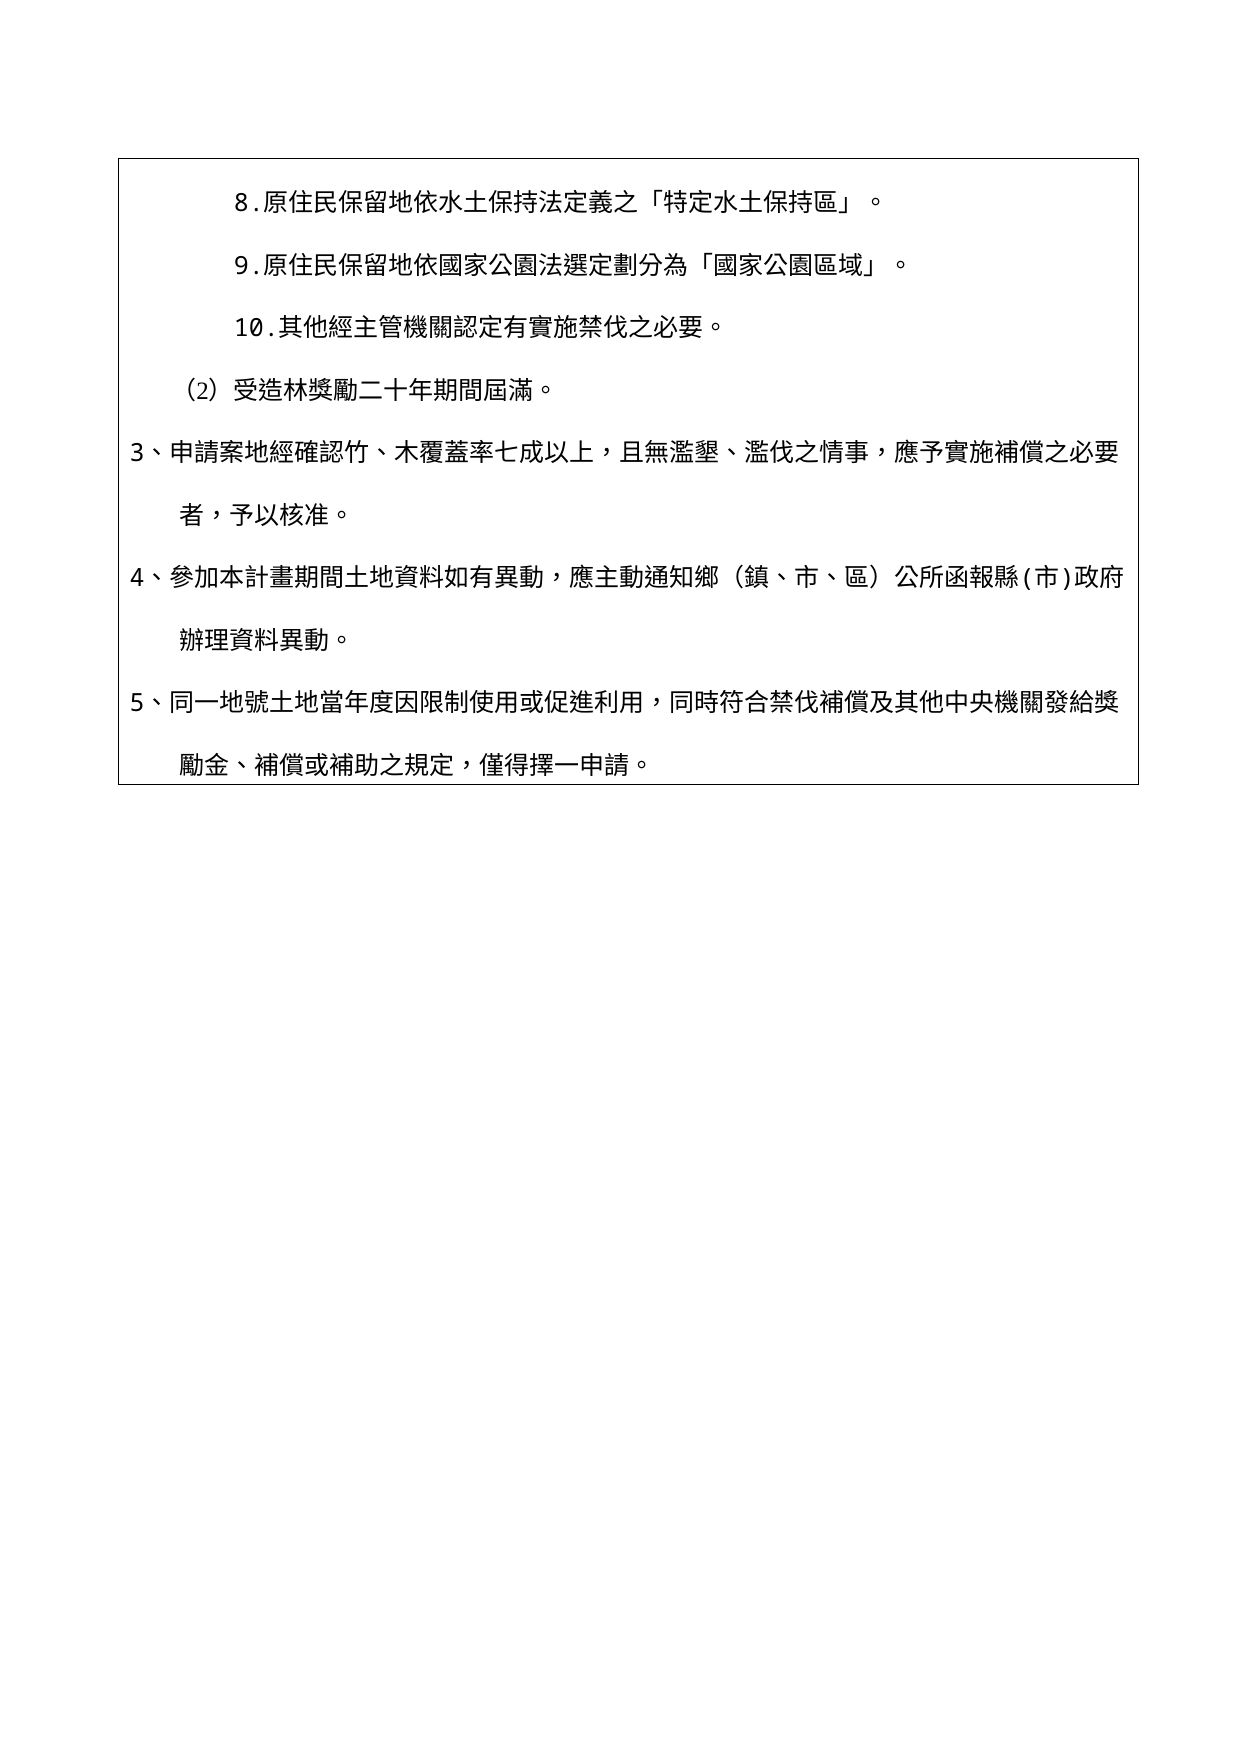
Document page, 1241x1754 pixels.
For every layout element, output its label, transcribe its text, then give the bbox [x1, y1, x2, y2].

table_header 備註： 依據「原住民保留地禁伐補償條例」及「原住民保留地禁伐補償實施辦法」辦理。 原住民保留地有下列情形之一者，其具原住民身分之所有權人或合法使用權人，得申請禁伐補償： 經劃定為禁伐區域： 原住民保留地依非都市土地使用管制規則第3條規定編定為「林業用地」、「國土保安用地」。 原住民保留地依非都市土地使用管制規則第7條規定適用「林業用地管制之土地」。 原住民保留地依文化資產保存法指定公告為「自然保留區」。 原住民保留地依自然保護區設置管理辦法設置為「自然保護區」。 原住民保留地依都市計畫法劃定為「水源特定區」。 原住民保留地依自來水法劃設公布為「自來水水質水量保護區」。 原住民保留地依飲用水管理條例核定公告為「飲用水水源水質保護區」。 原住民保留地依水土保持法定義之「特定水土保持區」。 原住民保留地依國家公園法選定劃分為「國家公園區域」。 其他經主管機關認定有實施禁伐之必要。 受造林獎勵二十年期間屆滿。 申請案地經確認竹、木覆蓋率七成以上，且無濫墾、濫伐之情事，應予實施補償之必要者，予以核准。 參加本計畫期間土地資料如有異動，應主動通知鄉（鎮、市、區）公所函報縣(市)政府辦理資料異動。 同一地號土地當年度因限制使用或促進利用，同時符合禁伐補償及其他中央機關發給獎勵金、補償或補助之規定，僅得擇一申請。 [119, 159, 1138, 784]
